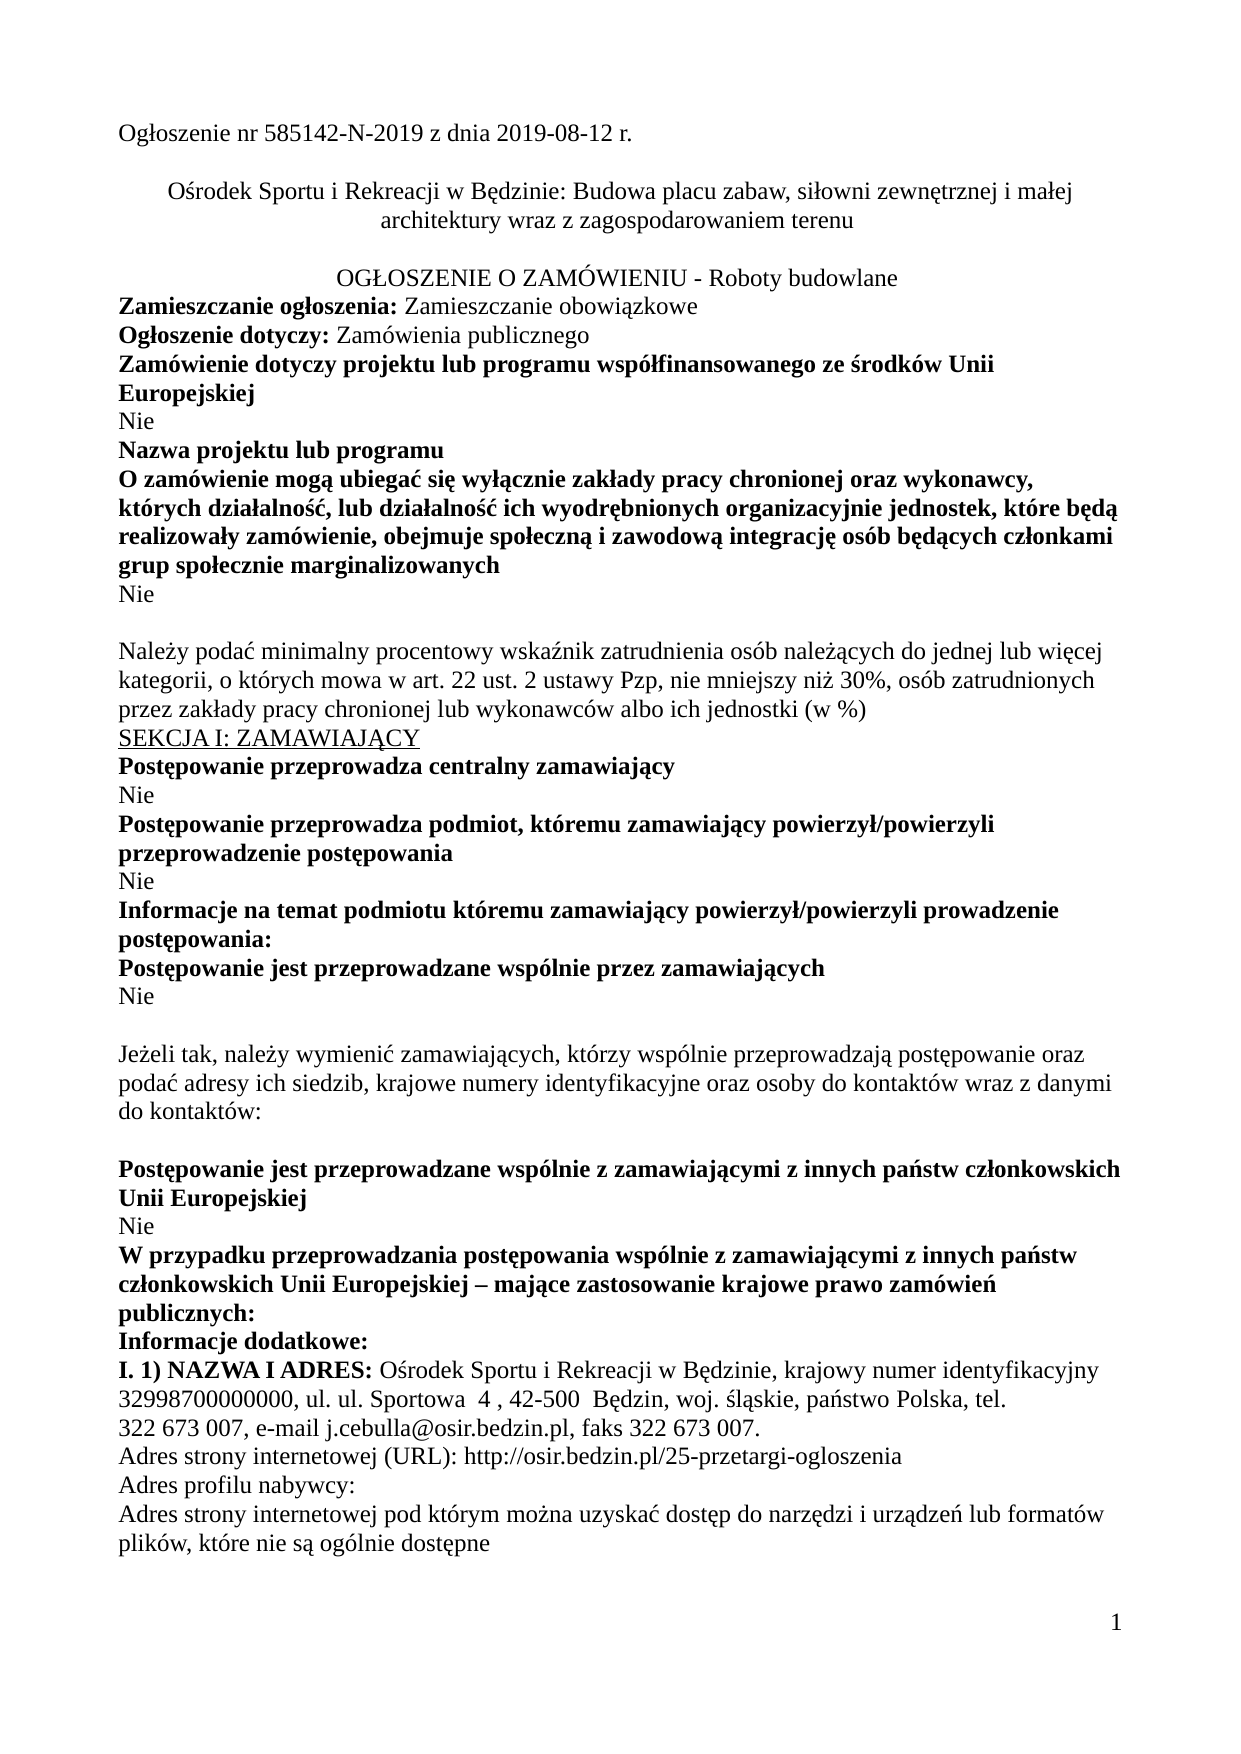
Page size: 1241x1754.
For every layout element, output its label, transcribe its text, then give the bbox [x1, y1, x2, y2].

text Zamieszczanie ogłoszenia: Zamieszczanie obowiązkowe [118, 291, 1122, 320]
text Zamówienie dotyczy projektu lub programu współfinansowanego ze środków Unii Europejskiej [118, 349, 1122, 406]
text Nie [118, 579, 1122, 608]
text W przypadku przeprowadzania postępowania wspólnie z zamawiającymi z innych państw członkowskich Unii Europejskiej – mające zastosowanie krajowe prawo zamówień publicznych: Informacje dodatkowe: [118, 1240, 1122, 1355]
text Ogłoszenie nr 585142-N-2019 z dnia 2019-08-12 r. [118, 118, 1122, 147]
text Postępowanie przeprowadza centralny zamawiający [118, 751, 1122, 780]
text Jeżeli tak, należy wymienić zamawiających, którzy wspólnie przeprowadzają postępowanie oraz podać adresy ich siedzib, krajowe numery identyfikacyjne oraz osoby do kontaktów wraz z danymi do kontaktów: Postępowanie jest przeprowadzane wspólnie z zamawiającymi z innych państw członkowskich Unii Europejskiej [118, 1010, 1122, 1211]
text Postępowanie przeprowadza podmiot, któremu zamawiający powierzył/powierzyli przeprowadzenie postępowania [118, 809, 1122, 866]
text Nie [118, 780, 1122, 809]
text Ośrodek Sportu i Rekreacji w Będzinie: Budowa placu zabaw, siłowni zewnętrznej i małej architektury wraz z zagospodarowaniem terenu OGŁOSZENIE O ZAMÓWIENIU - Roboty budowlane [118, 176, 1122, 291]
text Informacje na temat podmiotu któremu zamawiający powierzył/powierzyli prowadzenie postępowania: Postępowanie jest przeprowadzane wspólnie przez zamawiających [118, 895, 1122, 981]
text Nie [118, 406, 1122, 435]
text I. 1) NAZWA I ADRES: Ośrodek Sportu i Rekreacji w Będzinie, krajowy numer identyfikacyjny 32998700000000, ul. ul. Sportowa 4 , 42-500 Będzin, woj. śląskie, państwo Polska, tel. 322 673 007, e-mail j.cebulla@osir.bedzin.pl, faks 322 673 007. Adres strony internetowej (URL): http://osir.bedzin.pl/25-przetargi-ogloszenia Adres profilu nabywcy: Adres strony internetowej pod którym można uzyskać dostęp do narzędzi i urządzeń lub formatów plików, które nie są ogólnie dostępne [118, 1355, 1122, 1556]
text Ogłoszenie dotyczy: Zamówienia publicznego [118, 320, 1122, 349]
text SEKCJA I: ZAMAWIAJĄCY [118, 723, 1122, 751]
text Nie [118, 981, 1122, 1010]
text Nazwa projektu lub programu [118, 435, 1122, 464]
text Nie [118, 1211, 1122, 1240]
text Nie [118, 866, 1122, 895]
text Należy podać minimalny procentowy wskaźnik zatrudnienia osób należących do jednej lub więcej kategorii, o których mowa w art. 22 ust. 2 ustawy Pzp, nie mniejszy niż 30%, osób zatrudnionych przez zakłady pracy chronionej lub wykonawców albo ich jednostki (w %) [118, 608, 1122, 723]
text O zamówienie mogą ubiegać się wyłącznie zakłady pracy chronionej oraz wykonawcy, których działalność, lub działalność ich wyodrębnionych organizacyjnie jednostek, które będą realizowały zamówienie, obejmuje społeczną i zawodową integrację osób będących członkami grup społecznie marginalizowanych [118, 464, 1122, 579]
